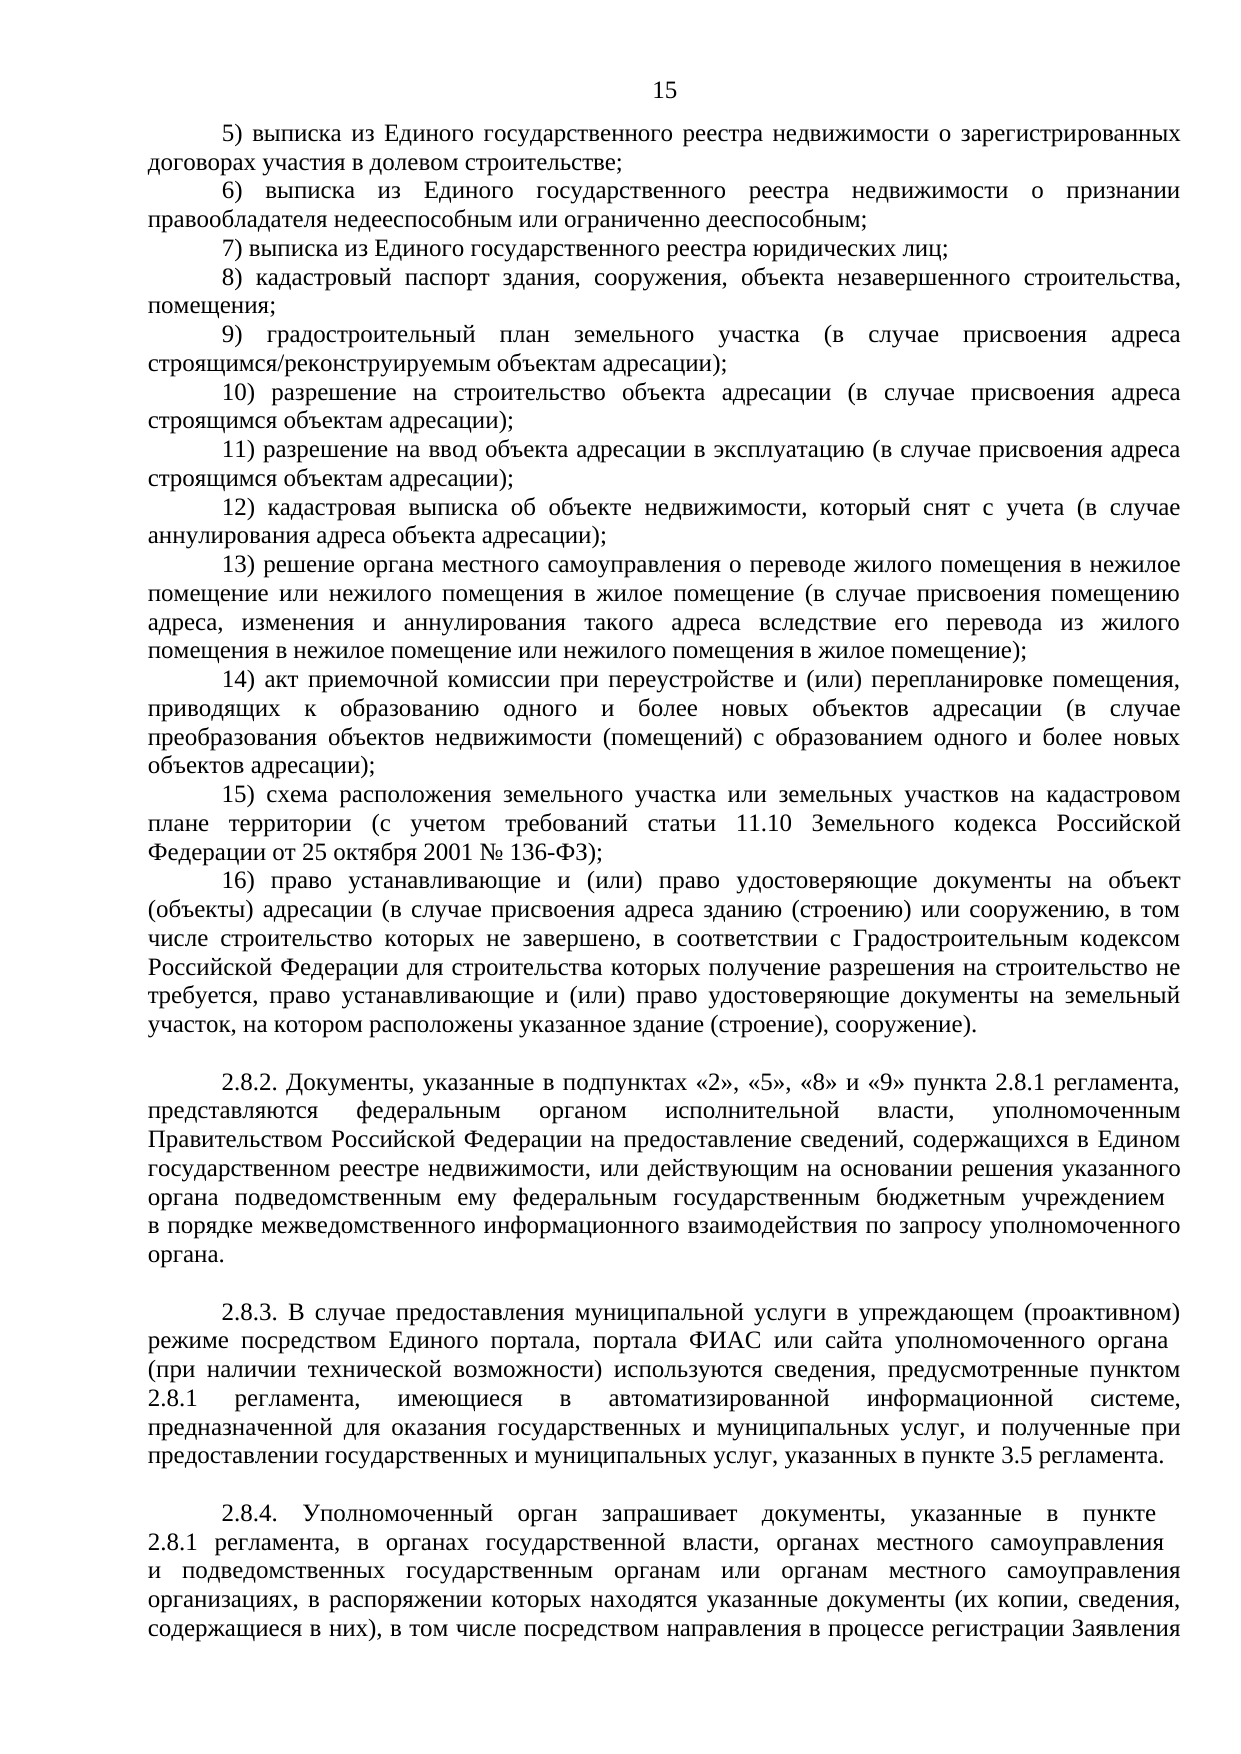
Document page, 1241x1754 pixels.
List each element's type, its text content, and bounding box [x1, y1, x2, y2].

text 13) решение органа местного самоуправления о переводе жилого помещения в нежилое помещение или нежилого помещения в жилое помещение (в случае присвоения помещению адреса, изменения и аннулирования такого адреса вследствие его перевода из жилого помещения в нежилое помещение или нежилого помещения в жилое помещение); [148, 549, 1181, 664]
text 9) градостроительный план земельного участка (в случае присвоения адреса строящимся/реконструируемым объектам адресации); [148, 319, 1181, 377]
text 12) кадастровая выписка об объекте недвижимости, который снят с учета (в случае аннулирования адреса объекта адресации); [148, 492, 1181, 549]
text 2.8.4. Уполномоченный орган запрашивает документы, указанные в пункте 2.8.1 регламента, в органах государственной власти, органах местного самоуправления и подведомственных государственным органам или органам местного самоуправления организациях, в распоряжении которых находятся указанные документы (их копии, сведения, содержащиеся в них), в том числе посредством направления в процессе регистрации Заявления [148, 1498, 1181, 1642]
text 15) схема расположения земельного участка или земельных участков на кадастровом плане территории (с учетом требований статьи 11.10 Земельного кодекса Российской Федерации от 25 октября 2001 № 136-ФЗ); [148, 779, 1181, 866]
text 10) разрешение на строительство объекта адресации (в случае присвоения адреса строящимся объектам адресации); [148, 377, 1181, 434]
text 16) право устанавливающие и (или) право удостоверяющие документы на объект (объекты) адресации (в случае присвоения адреса зданию (строению) или сооружению, в том числе строительство которых не завершено, в соответствии с Градостроительным кодексом Российской Федерации для строительства которых получение разрешения на строительство не требуется, право устанавливающие и (или) право удостоверяющие документы на земельный участок, на котором расположены указанное здание (строение), сооружение). [148, 866, 1181, 1038]
text 7) выписка из Единого государственного реестра юридических лиц; [148, 233, 1181, 262]
text 11) разрешение на ввод объекта адресации в эксплуатацию (в случае присвоения адреса строящимся объектам адресации); [148, 434, 1181, 492]
text 2.8.3. В случае предоставления муниципальной услуги в упреждающем (проактивном) режиме посредством Единого портала, портала ФИАС или сайта уполномоченного органа (при наличии технической возможности) используются сведения, предусмотренные пунктом 2.8.1 регламента, имеющиеся в автоматизированной информационной системе, предназначенной для оказания государственных и муниципальных услуг, и полученные при предоставлении государственных и муниципальных услуг, указанных в пункте 3.5 регламента. [148, 1297, 1181, 1469]
text 6) выписка из Единого государственного реестра недвижимости о признании правообладателя недееспособным или ограниченно дееспособным; [148, 176, 1181, 233]
text 2.8.2. Документы, указанные в подпунктах «2», «5», «8» и «9» пункта 2.8.1 регламента, представляются федеральным органом исполнительной власти, уполномоченным Правительством Российской Федерации на предоставление сведений, содержащихся в Едином государственном реестре недвижимости, или действующим на основании решения указанного органа подведомственным ему федеральным государственным бюджетным учреждением в порядке межведомственного информационного взаимодействия по запросу уполномоченного органа. [148, 1067, 1181, 1268]
text 8) кадастровый паспорт здания, сооружения, объекта незавершенного строительства, помещения; [148, 262, 1181, 319]
text 14) акт приемочной комиссии при переустройстве и (или) перепланировке помещения, приводящих к образованию одного и более новых объектов адресации (в случае преобразования объектов недвижимости (помещений) с образованием одного и более новых объектов адресации); [148, 664, 1181, 779]
text 5) выписка из Единого государственного реестра недвижимости о зарегистрированных договорах участия в долевом строительстве; [148, 118, 1181, 176]
